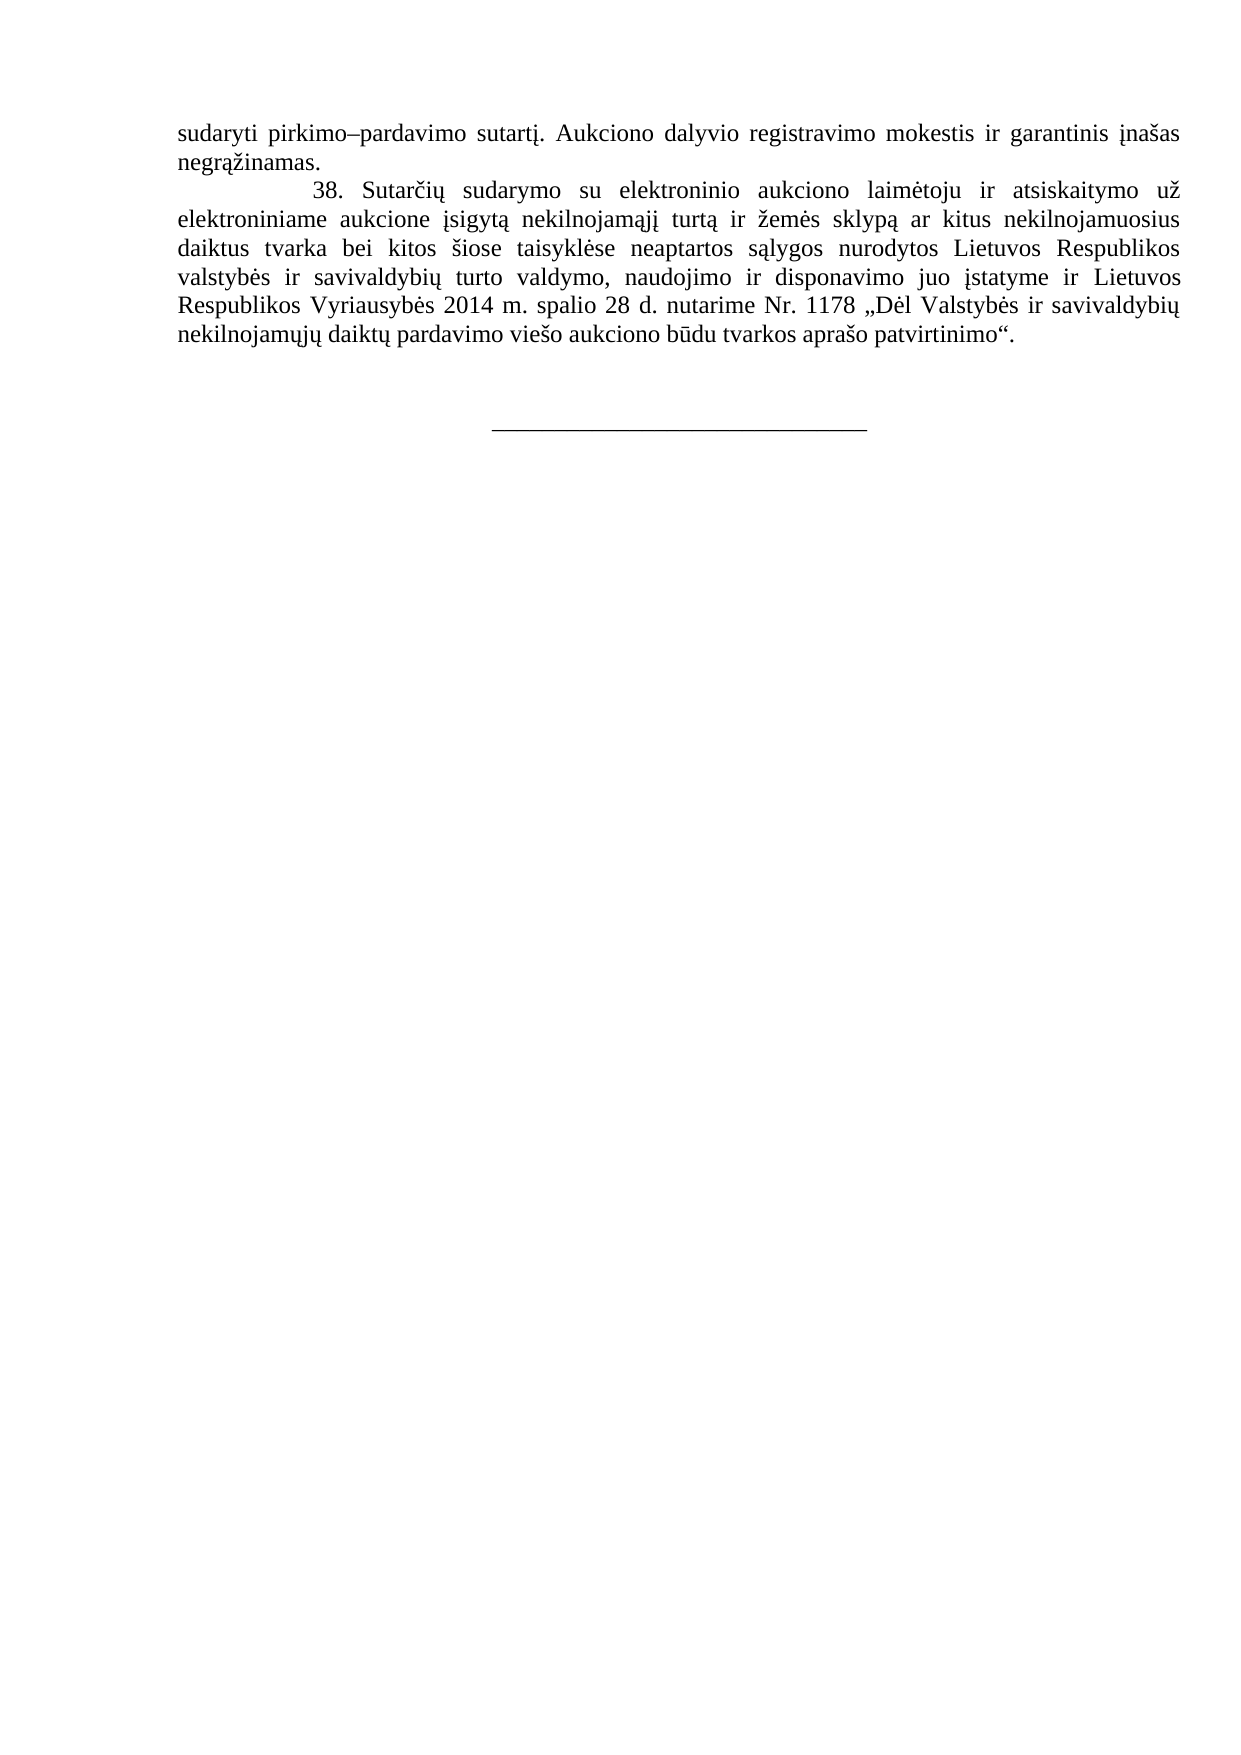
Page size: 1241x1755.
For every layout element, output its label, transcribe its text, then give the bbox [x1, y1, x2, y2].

text ______________________________ [177, 406, 1181, 434]
text 38. Sutarčių sudarymo su elektroninio aukciono laimėtoju ir atsiskaitymo už elektroniniame aukcione įsigytą nekilnojamąjį turtą ir žemės sklypą ar kitus nekilnojamuosius daiktus tvarka bei kitos šiose taisyklėse neaptartos sąlygos nurodytos Lietuvos Respublikos valstybės ir savivaldybių turto valdymo, naudojimo ir disponavimo juo įstatyme ir Lietuvos Respublikos Vyriausybės 2014 m. spalio 28 d. nutarime Nr. 1178 „Dėl Valstybės ir savivaldybių nekilnojamųjų daiktų pardavimo viešo aukciono būdu tvarkos aprašo patvirtinimo“. [177, 176, 1181, 348]
text sudaryti pirkimo–pardavimo sutartį. Aukciono dalyvio registravimo mokestis ir garantinis įnašas negrąžinamas. [177, 118, 1181, 176]
